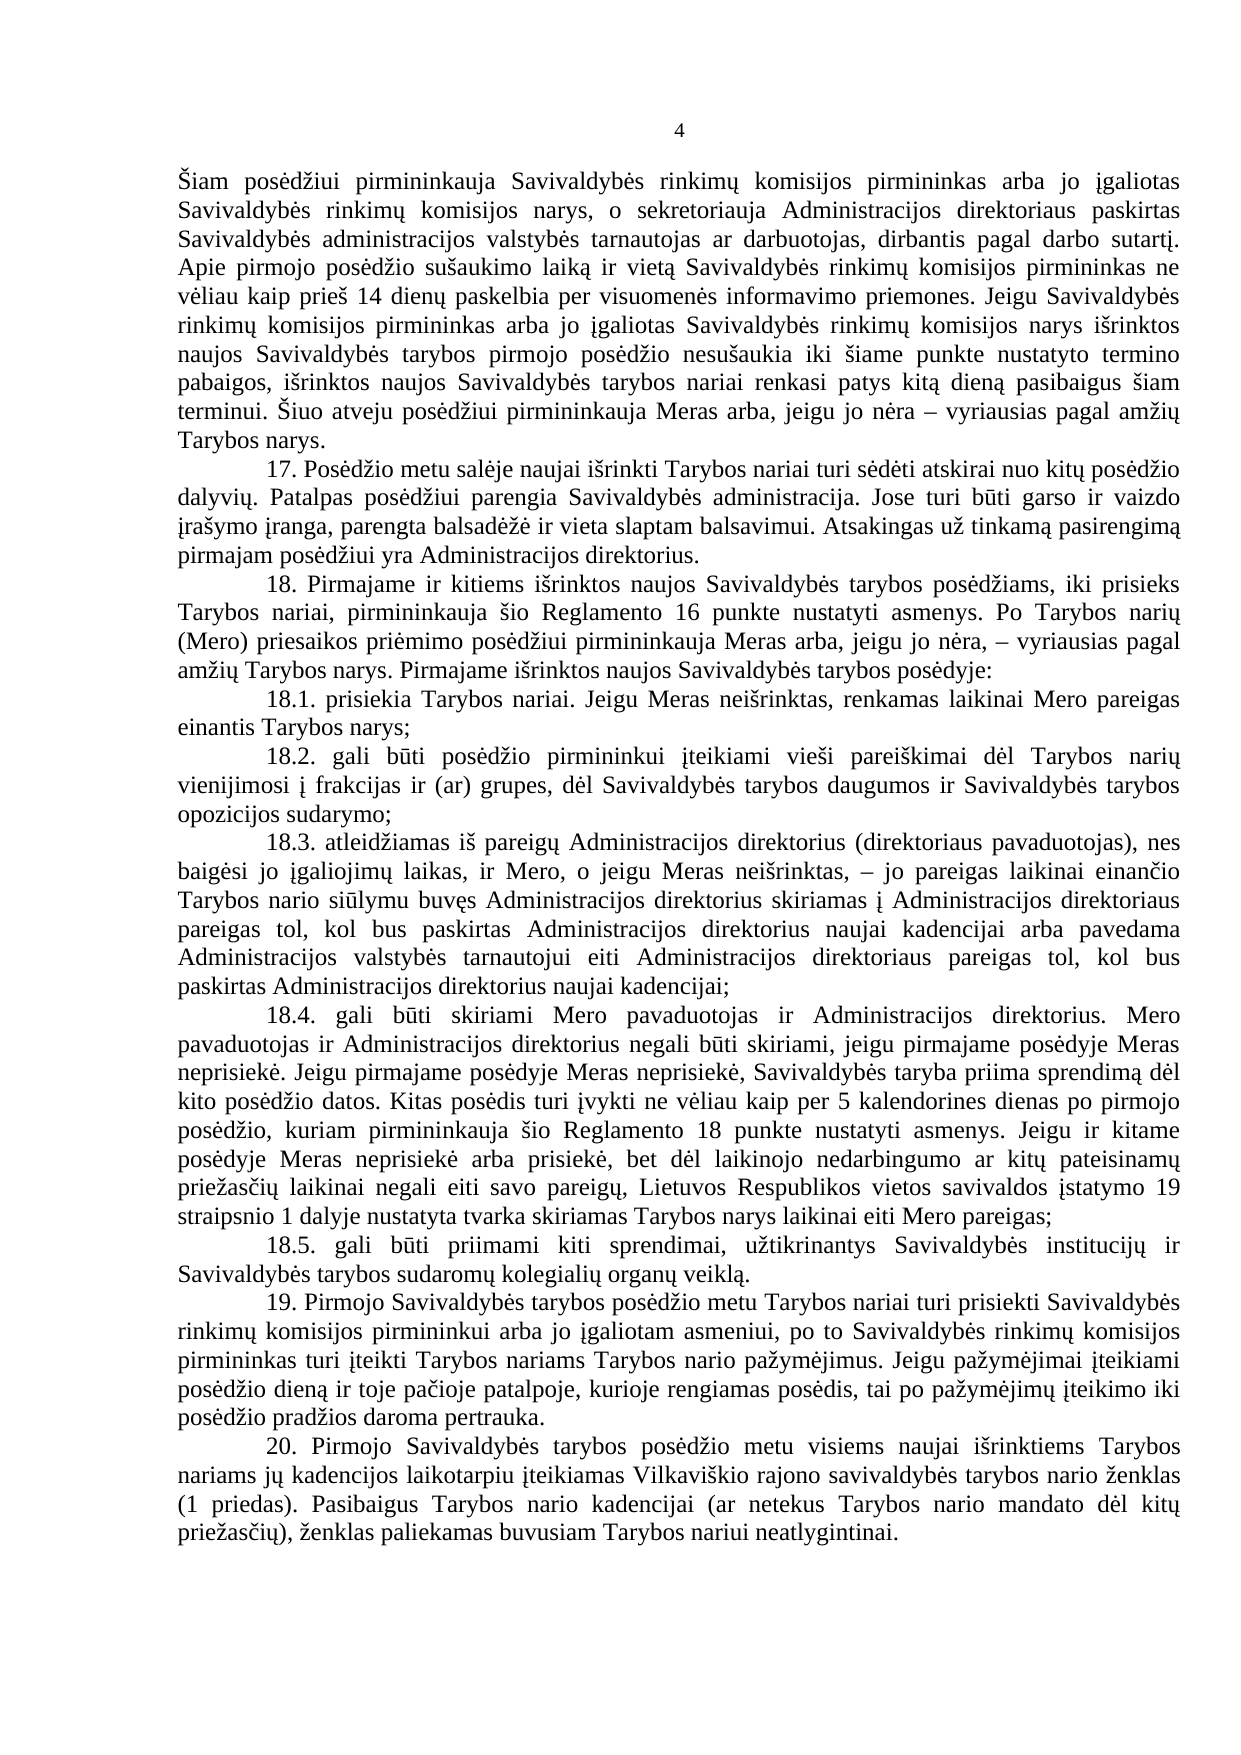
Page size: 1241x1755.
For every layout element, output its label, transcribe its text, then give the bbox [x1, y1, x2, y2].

text 20. Pirmojo Savivaldybės tarybos posėdžio metu visiems naujai išrinktiems Tarybos nariams jų kadencijos laikotarpiu įteikiamas Vilkaviškio rajono savivaldybės tarybos nario ženklas (1 priedas). Pasibaigus Tarybos nario kadencijai (ar netekus Tarybos nario mandato dėl kitų priežasčių), ženklas paliekamas buvusiam Tarybos nariui neatlygintinai. [177, 1431, 1181, 1546]
text 18.1. prisiekia Tarybos nariai. Jeigu Meras neišrinktas, renkamas laikinai Mero pareigas einantis Tarybos narys; [177, 684, 1181, 741]
text 18.3. atleidžiamas iš pareigų Administracijos direktorius (direktoriaus pavaduotojas), nes baigėsi jo įgaliojimų laikas, ir Mero, o jeigu Meras neišrinktas, – jo pareigas laikinai einančio Tarybos nario siūlymu buvęs Administracijos direktorius skiriamas į Administracijos direktoriaus pareigas tol, kol bus paskirtas Administracijos direktorius naujai kadencijai arba pavedama Administracijos valstybės tarnautojui eiti Administracijos direktoriaus pareigas tol, kol bus paskirtas Administracijos direktorius naujai kadencijai; [177, 827, 1181, 1000]
text Šiam posėdžiui pirmininkauja Savivaldybės rinkimų komisijos pirmininkas arba jo įgaliotas Savivaldybės rinkimų komisijos narys, o sekretoriauja Administracijos direktoriaus paskirtas Savivaldybės administracijos valstybės tarnautojas ar darbuotojas, dirbantis pagal darbo sutartį. Apie pirmojo posėdžio sušaukimo laiką ir vietą Savivaldybės rinkimų komisijos pirmininkas ne vėliau kaip prieš 14 dienų paskelbia per visuomenės informavimo priemones. Jeigu Savivaldybės rinkimų komisijos pirmininkas arba jo įgaliotas Savivaldybės rinkimų komisijos narys išrinktos naujos Savivaldybės tarybos pirmojo posėdžio nesušaukia iki šiame punkte nustatyto termino pabaigos, išrinktos naujos Savivaldybės tarybos nariai renkasi patys kitą dieną pasibaigus šiam terminui. Šiuo atveju posėdžiui pirmininkauja Meras arba, jeigu jo nėra – vyriausias pagal amžių Tarybos narys. [177, 166, 1181, 454]
text 18.4. gali būti skiriami Mero pavaduotojas ir Administracijos direktorius. Mero pavaduotojas ir Administracijos direktorius negali būti skiriami, jeigu pirmajame posėdyje Meras neprisiekė. Jeigu pirmajame posėdyje Meras neprisiekė, Savivaldybės taryba priima sprendimą dėl kito posėdžio datos. Kitas posėdis turi įvykti ne vėliau kaip per 5 kalendorines dienas po pirmojo posėdžio, kuriam pirmininkauja šio Reglamento 18 punkte nustatyti asmenys. Jeigu ir kitame posėdyje Meras neprisiekė arba prisiekė, bet dėl laikinojo nedarbingumo ar kitų pateisinamų priežasčių laikinai negali eiti savo pareigų, Lietuvos Respublikos vietos savivaldos įstatymo 19 straipsnio 1 dalyje nustatyta tvarka skiriamas Tarybos narys laikinai eiti Mero pareigas; [177, 1000, 1181, 1230]
text 18. Pirmajame ir kitiems išrinktos naujos Savivaldybės tarybos posėdžiams, iki prisieks Tarybos nariai, pirmininkauja šio Reglamento 16 punkte nustatyti asmenys. Po Tarybos narių (Mero) priesaikos priėmimo posėdžiui pirmininkauja Meras arba, jeigu jo nėra, – vyriausias pagal amžių Tarybos narys. Pirmajame išrinktos naujos Savivaldybės tarybos posėdyje: [177, 569, 1181, 684]
text 18.2. gali būti posėdžio pirmininkui įteikiami vieši pareiškimai dėl Tarybos narių vienijimosi į frakcijas ir (ar) grupes, dėl Savivaldybės tarybos daugumos ir Savivaldybės tarybos opozicijos sudarymo; [177, 741, 1181, 827]
text 17. Posėdžio metu salėje naujai išrinkti Tarybos nariai turi sėdėti atskirai nuo kitų posėdžio dalyvių. Patalpas posėdžiui parengia Savivaldybės administracija. Jose turi būti garso ir vaizdo įrašymo įranga, parengta balsadėžė ir vieta slaptam balsavimui. Atsakingas už tinkamą pasirengimą pirmajam posėdžiui yra Administracijos direktorius. [177, 454, 1181, 569]
text 19. Pirmojo Savivaldybės tarybos posėdžio metu Tarybos nariai turi prisiekti Savivaldybės rinkimų komisijos pirmininkui arba jo įgaliotam asmeniui, po to Savivaldybės rinkimų komisijos pirmininkas turi įteikti Tarybos nariams Tarybos nario pažymėjimus. Jeigu pažymėjimai įteikiami posėdžio dieną ir toje pačioje patalpoje, kurioje rengiamas posėdis, tai po pažymėjimų įteikimo iki posėdžio pradžios daroma pertrauka. [177, 1287, 1181, 1431]
text 18.5. gali būti priimami kiti sprendimai, užtikrinantys Savivaldybės institucijų ir Savivaldybės tarybos sudaromų kolegialių organų veiklą. [177, 1230, 1181, 1287]
